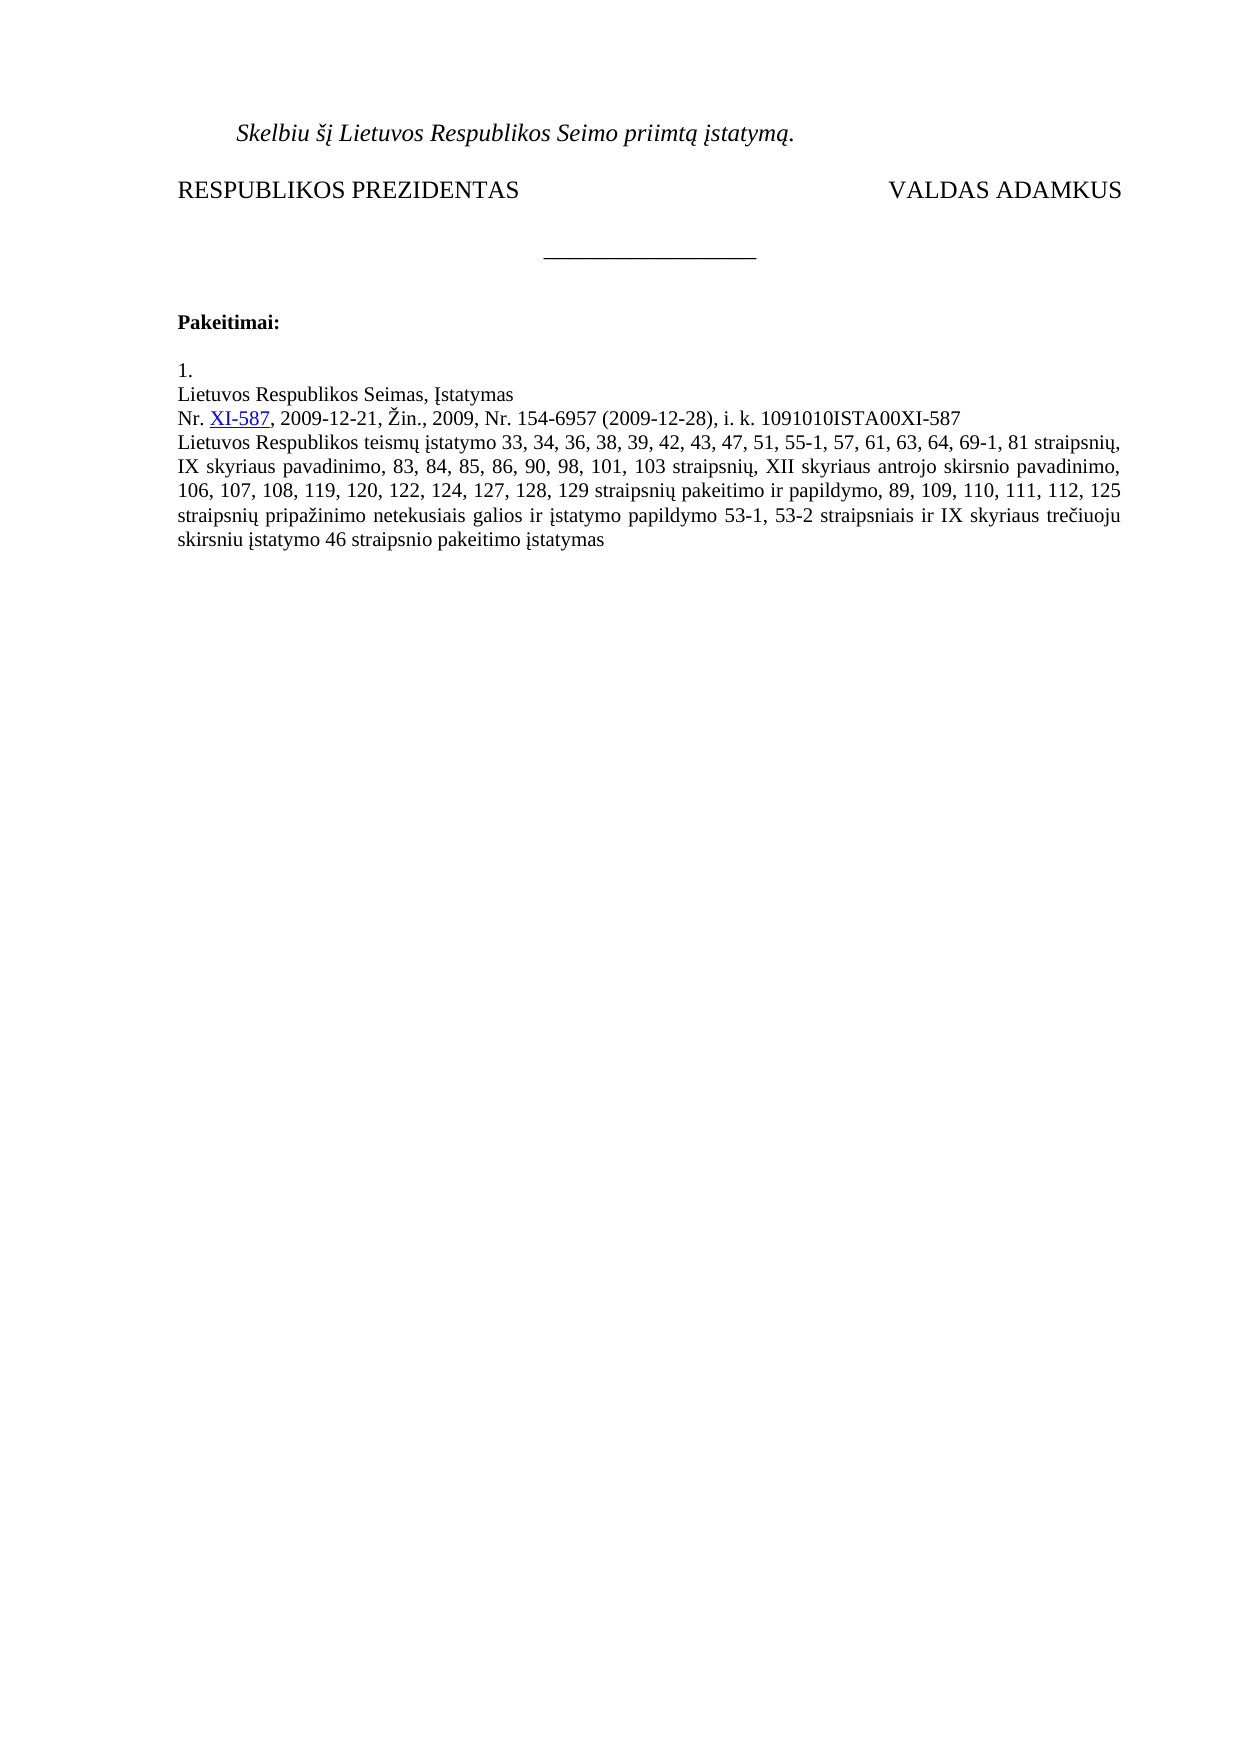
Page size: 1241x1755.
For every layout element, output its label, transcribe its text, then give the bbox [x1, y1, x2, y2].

text 1. [177, 358, 1122, 382]
text Lietuvos Respublikos teismų įstatymo 33, 34, 36, 38, 39, 42, 43, 47, 51, 55-1, 57, 61, 63, 64, 69-1, 81 straipsnių, IX skyriaus pavadinimo, 83, 84, 85, 86, 90, 98, 101, 103 straipsnių, XII skyriaus antrojo skirsnio pavadinimo, 106, 107, 108, 119, 120, 122, 124, 127, 128, 129 straipsnių pakeitimo ir papildymo, 89, 109, 110, 111, 112, 125 straipsnių pripažinimo netekusiais galios ir įstatymo papildymo 53-1, 53-2 straipsniais ir IX skyriaus trečiuoju skirsniu įstatymo 46 straipsnio pakeitimo įstatymas [177, 430, 1122, 551]
text _________________ [177, 233, 1122, 262]
text RESPUBLIKOS PREZIDENTAS VALDAS ADAMKUS [177, 176, 1122, 204]
text Nr. XI-587, 2009-12-21, Žin., 2009, Nr. 154-6957 (2009-12-28), i. k. 1091010ISTA00XI-587 [177, 406, 1122, 430]
text Skelbiu šį Lietuvos Respublikos Seimo priimtą įstatymą. [177, 118, 1122, 147]
text Pakeitimai: [177, 310, 1122, 334]
text Lietuvos Respublikos Seimas, Įstatymas [177, 382, 1122, 406]
